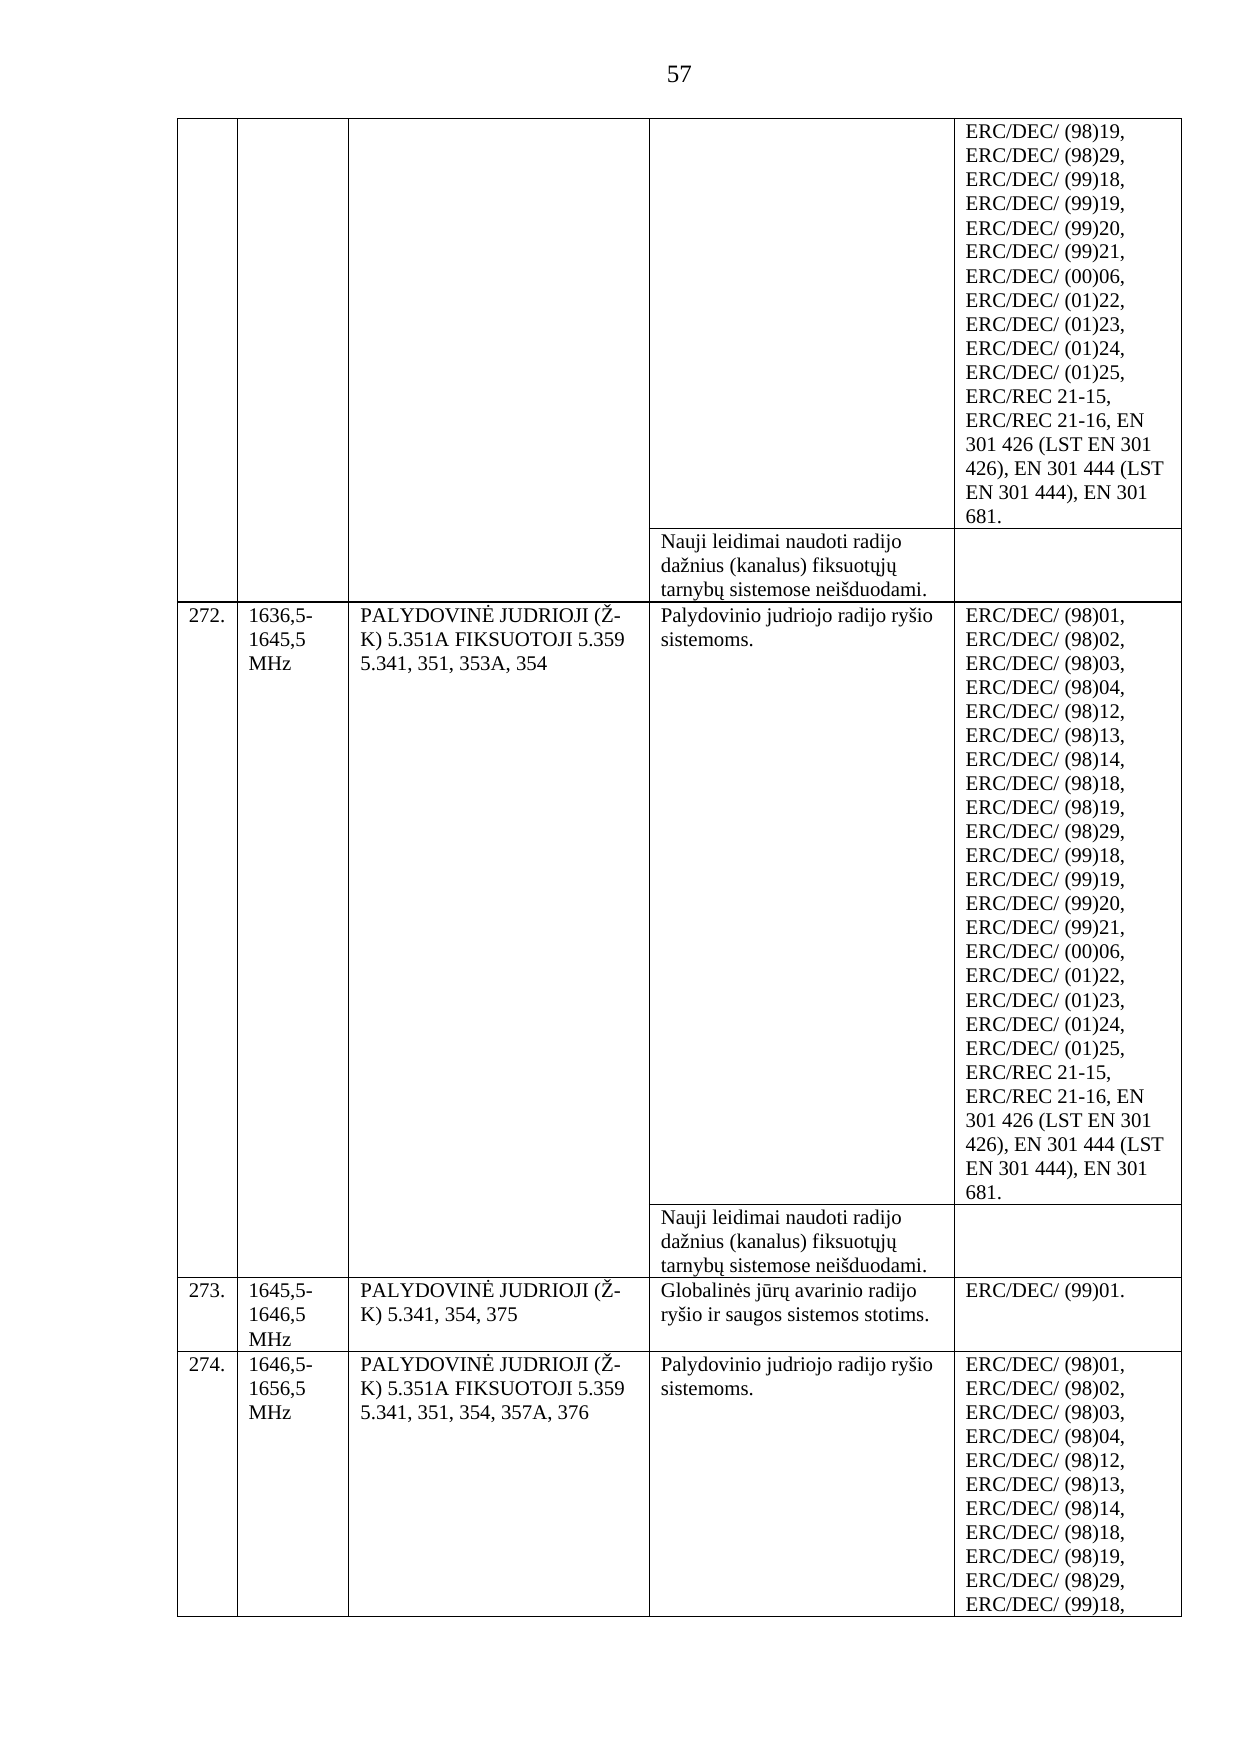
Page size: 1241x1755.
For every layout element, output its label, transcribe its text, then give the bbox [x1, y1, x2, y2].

table_cell Palydovinio judriojo radijo ryšio sistemoms. [650, 1352, 954, 1616]
table_cell Palydovinio judriojo radijo ryšio sistemoms. [650, 603, 954, 1204]
table_cell ERC/DEC/ (99)01. [955, 1278, 1181, 1351]
table_cell 1636,5- 1645,5 MHz [238, 603, 348, 1277]
table_cell [178, 119, 237, 601]
table_cell [650, 119, 954, 528]
table_cell 274. [178, 1352, 237, 1616]
table_cell [955, 1205, 1181, 1277]
table_cell [349, 119, 649, 601]
table_cell PALYDOVINĖ JUDRIOJI (Ž-K) 5.351A FIKSUOTOJI 5.359 5.341, 351, 354, 357A, 376 [349, 1352, 649, 1616]
table_cell 1646,5- 1656,5 MHz [238, 1352, 348, 1616]
table_cell Globalinės jūrų avarinio radijo ryšio ir saugos sistemos stotims. [650, 1278, 954, 1351]
table_cell PALYDOVINĖ JUDRIOJI (Ž-K) 5.341, 354, 375 [349, 1278, 649, 1351]
table_cell ERC/DEC/ (98)01, ERC/DEC/ (98)02, ERC/DEC/ (98)03, ERC/DEC/ (98)04, ERC/DEC/ (98)12, ERC/DEC/ (98)13, ERC/DEC/ (98)14, ERC/DEC/ (98)18, ERC/DEC/ (98)19, ERC/DEC/ (98)29, ERC/DEC/ (99)18, [955, 1352, 1181, 1616]
table_cell [955, 529, 1181, 601]
table_cell 272. [178, 603, 237, 1277]
table_cell ERC/DEC/ (98)19, ERC/DEC/ (98)29, ERC/DEC/ (99)18, ERC/DEC/ (99)19, ERC/DEC/ (99)20, ERC/DEC/ (99)21, ERC/DEC/ (00)06, ERC/DEC/ (01)22, ERC/DEC/ (01)23, ERC/DEC/ (01)24, ERC/DEC/ (01)25, ERC/REC 21-15, ERC/REC 21-16, EN 301 426 (LST EN 301 426), EN 301 444 (LST EN 301 444), EN 301 681. [955, 119, 1181, 528]
table_cell PALYDOVINĖ JUDRIOJI (Ž-K) 5.351A FIKSUOTOJI 5.359 5.341, 351, 353A, 354 [349, 603, 649, 1277]
table_cell [238, 119, 348, 601]
table_cell Nauji leidimai naudoti radijo dažnius (kanalus) fiksuotųjų tarnybų sistemose neišduodami. [650, 1205, 954, 1277]
table_cell Nauji leidimai naudoti radijo dažnius (kanalus) fiksuotųjų tarnybų sistemose neišduodami. [650, 529, 954, 601]
table_cell ERC/DEC/ (98)01, ERC/DEC/ (98)02, ERC/DEC/ (98)03, ERC/DEC/ (98)04, ERC/DEC/ (98)12, ERC/DEC/ (98)13, ERC/DEC/ (98)14, ERC/DEC/ (98)18, ERC/DEC/ (98)19, ERC/DEC/ (98)29, ERC/DEC/ (99)18, ERC/DEC/ (99)19, ERC/DEC/ (99)20, ERC/DEC/ (99)21, ERC/DEC/ (00)06, ERC/DEC/ (01)22, ERC/DEC/ (01)23, ERC/DEC/ (01)24, ERC/DEC/ (01)25, ERC/REC 21-15, ERC/REC 21-16, EN 301 426 (LST EN 301 426), EN 301 444 (LST EN 301 444), EN 301 681. [955, 603, 1181, 1204]
table_cell 273. [178, 1278, 237, 1351]
table_cell 1645,5- 1646,5 MHz [238, 1278, 348, 1351]
